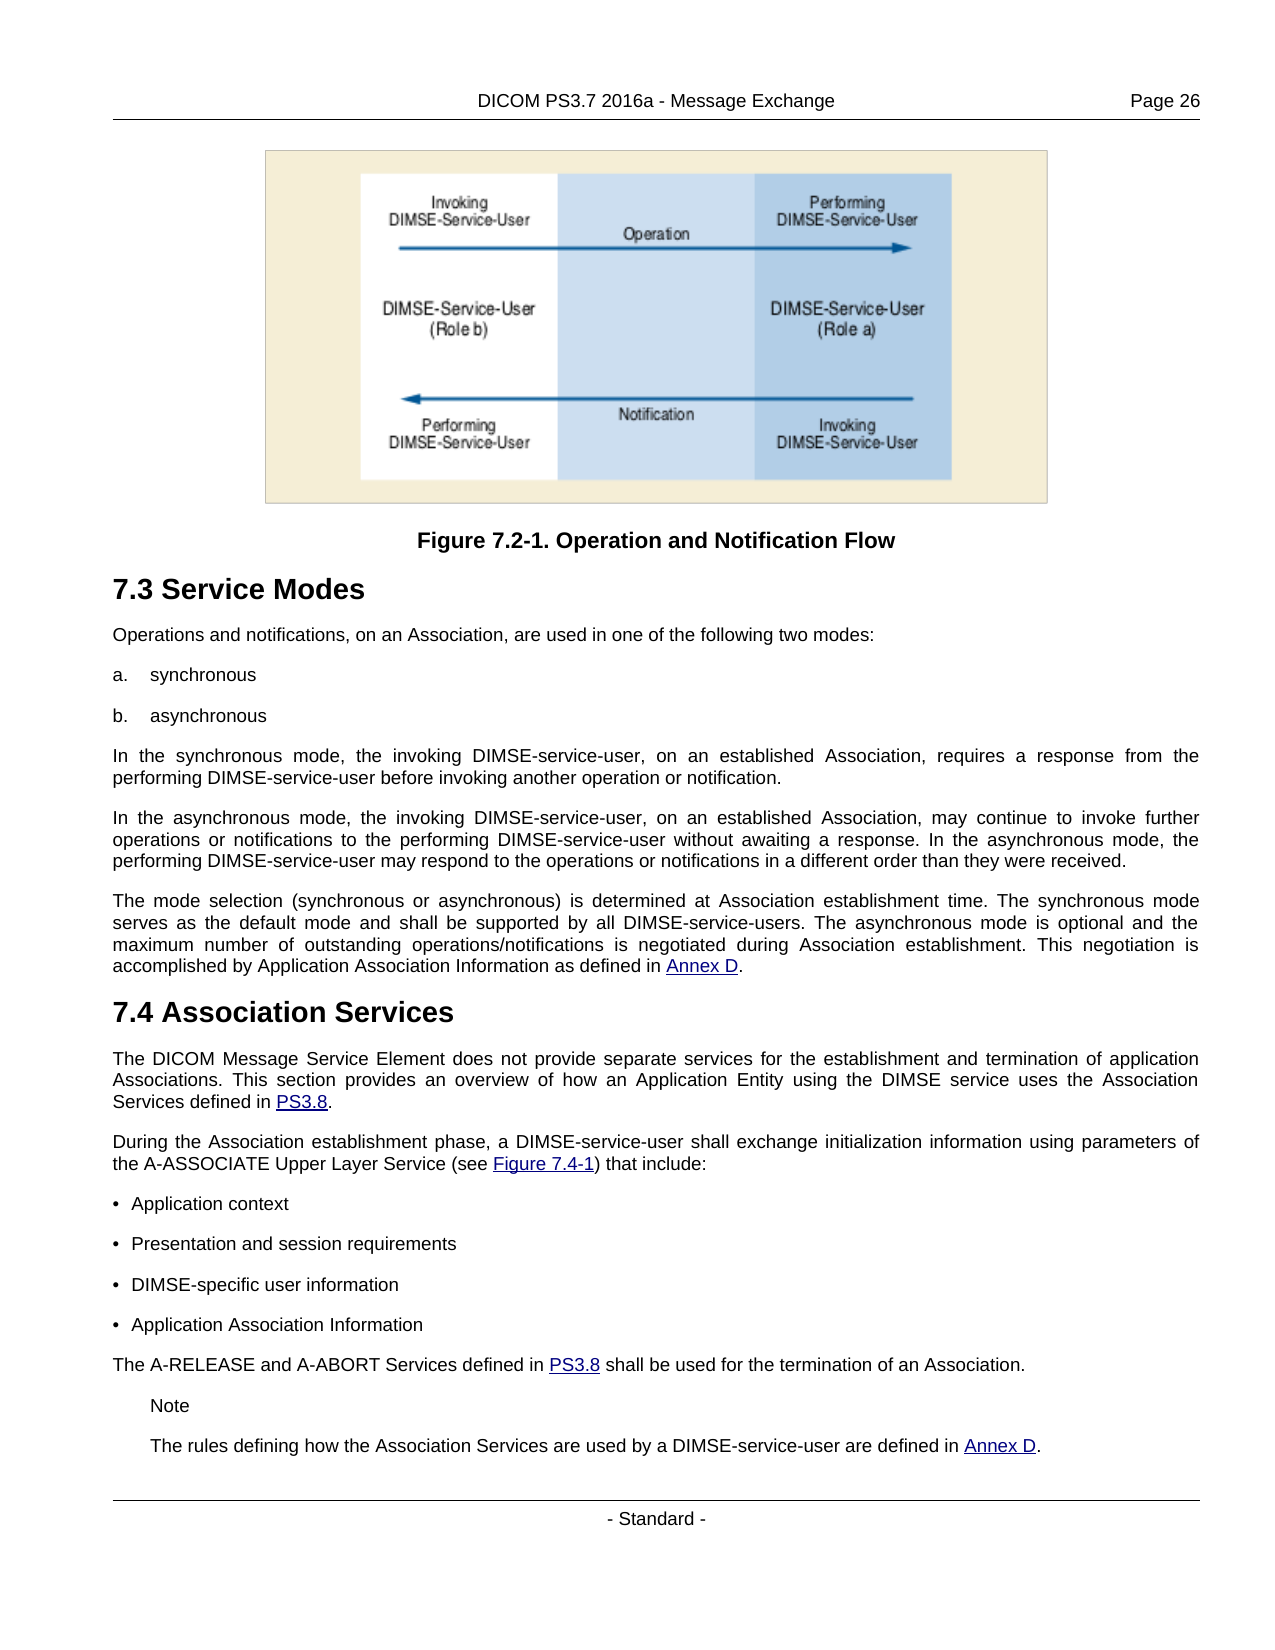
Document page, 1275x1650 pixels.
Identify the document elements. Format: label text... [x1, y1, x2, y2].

list Application Association Information [112, 1314, 1200, 1335]
list synchronous [112, 664, 1200, 686]
text Figure 7.2-1. Operation and Notification Flow [112, 527, 1200, 553]
text The mode selection (synchronous or asynchronous) is determined at Association establishment time. The synchronous mode serves as the default mode and shall be supported by all DIMSE-service-users. The asynchronous mode is optional and the maximum number of outstanding operations/notifications is negotiated during Association establishment. This negotiation is accomplished by Application Association Information as defined in Annex D. [112, 890, 1200, 976]
text The DICOM Message Service Element does not provide separate services for the establishment and termination of application Associations. This section provides an overview of how an Application Entity using the DIMSE service uses the Association Services defined in PS3.8. [112, 1047, 1200, 1112]
picture [264, 150, 1049, 505]
text During the Association establishment phase, a DIMSE-service-user shall exchange initialization information using parameters of the A-ASSOCIATE Upper Layer Service (see Figure 7.4-1) that include: [112, 1131, 1200, 1174]
list Presentation and session requirements [112, 1233, 1200, 1255]
text 7.3 Service Modes [112, 572, 1200, 605]
list asynchronous [112, 704, 1200, 726]
list Application context [112, 1193, 1200, 1214]
text Operations and notifications, on an Association, are used in one of the following two modes: [112, 624, 1200, 646]
text The A-RELEASE and A-ABORT Services defined in PS3.8 shall be used for the termination of an Association. [112, 1354, 1200, 1376]
text In the synchronous mode, the invoking DIMSE-service-user, on an established Association, requires a response from the performing DIMSE-service-user before invoking another operation or notification. [112, 745, 1200, 788]
text In the asynchronous mode, the invoking DIMSE-service-user, on an established Association, may continue to invoke further operations or notifications to the performing DIMSE-service-user without awaiting a response. In the asynchronous mode, the performing DIMSE-service-user may respond to the operations or notifications in a different order than they were received. [112, 807, 1200, 871]
text Note [150, 1394, 1162, 1416]
list DIMSE-specific user information [112, 1273, 1200, 1295]
text 7.4 Association Services [112, 995, 1200, 1029]
text The rules defining how the Association Services are used by a DIMSE-service-user are defined in Annex D. [150, 1435, 1162, 1456]
